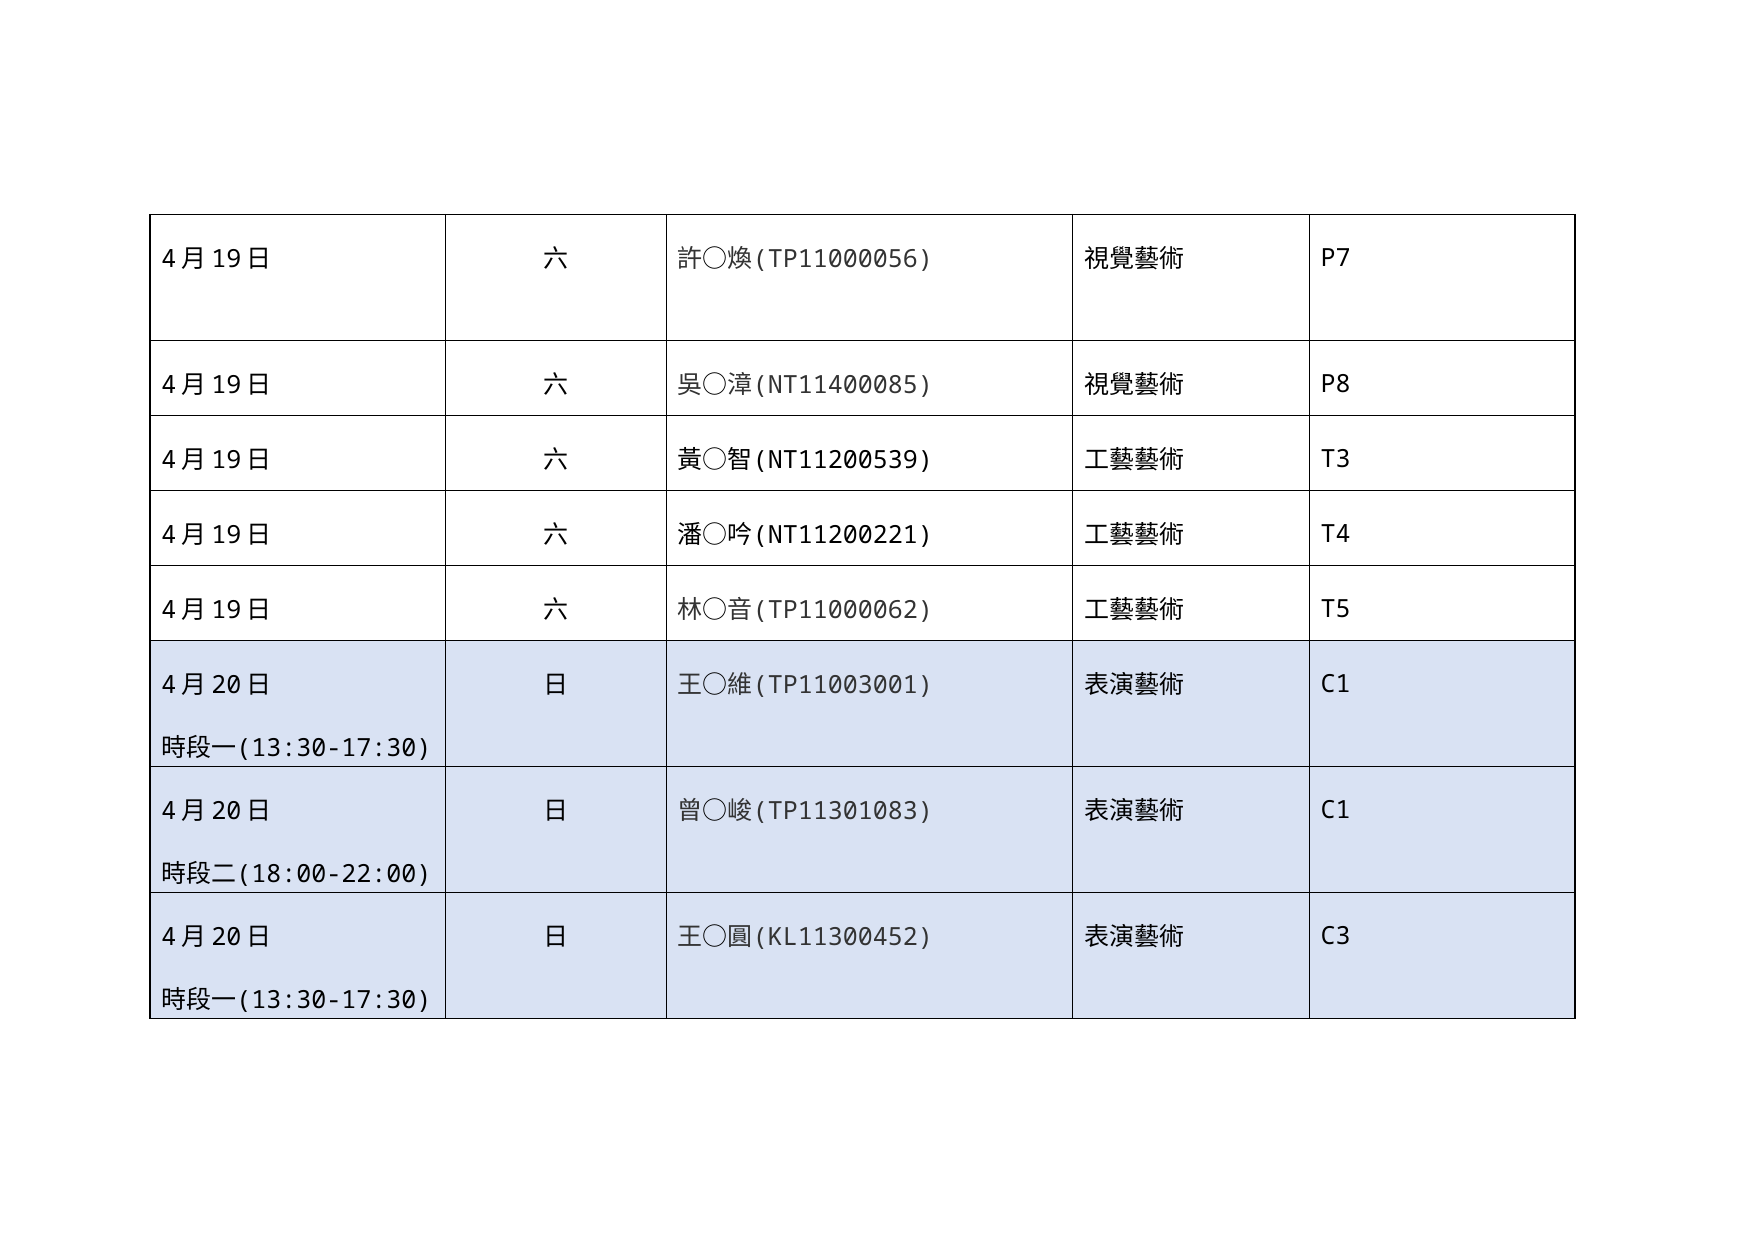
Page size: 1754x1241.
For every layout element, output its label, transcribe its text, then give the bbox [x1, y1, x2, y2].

table_cell T4 [1310, 491, 1574, 565]
table_cell 4月20日 時段一(13:30-17:30) [151, 641, 445, 766]
table_cell 視覺藝術 [1073, 215, 1309, 340]
table_cell 六 [446, 491, 666, 565]
table_cell 4月19日 [151, 215, 445, 340]
table_cell 六 [446, 341, 666, 415]
table_cell 潘○吟(NT11200221) [667, 491, 1072, 565]
table_cell 日 [446, 893, 666, 1018]
table_cell 王○維(TP11003001) [667, 641, 1072, 766]
table_cell 工藝藝術 [1073, 491, 1309, 565]
table_cell C1 [1310, 767, 1574, 892]
table_cell 4月20日 時段二(18:00-22:00) [151, 767, 445, 892]
table_cell 表演藝術 [1073, 641, 1309, 766]
table_cell 林○音(TP11000062) [667, 566, 1072, 640]
table_cell 視覺藝術 [1073, 341, 1309, 415]
table_cell 4月19日 [151, 341, 445, 415]
table_cell 4月19日 [151, 566, 445, 640]
table_cell P8 [1310, 341, 1574, 415]
table_cell C1 [1310, 641, 1574, 766]
table_cell 日 [446, 767, 666, 892]
table_cell 六 [446, 566, 666, 640]
table_cell C3 [1310, 893, 1574, 1018]
table_cell 工藝藝術 [1073, 566, 1309, 640]
table_cell P7 [1310, 215, 1574, 340]
table_cell 4月20日 時段一(13:30-17:30) [151, 893, 445, 1018]
table_cell 六 [446, 215, 666, 340]
table_cell 吳○漳(NT11400085) [667, 341, 1072, 415]
table_cell 黃○智(NT11200539) [667, 416, 1072, 490]
table_cell T5 [1310, 566, 1574, 640]
table_cell 表演藝術 [1073, 767, 1309, 892]
table_cell 4月19日 [151, 491, 445, 565]
table_cell 日 [446, 641, 666, 766]
table_cell 六 [446, 416, 666, 490]
table_cell 曾○峻(TP11301083) [667, 767, 1072, 892]
table_cell 表演藝術 [1073, 893, 1309, 1018]
table_cell 許○煥(TP11000056) [667, 215, 1072, 340]
table_cell T3 [1310, 416, 1574, 490]
table_cell 工藝藝術 [1073, 416, 1309, 490]
table_cell 王○圓(KL11300452) [667, 893, 1072, 1018]
table_cell 4月19日 [151, 416, 445, 490]
